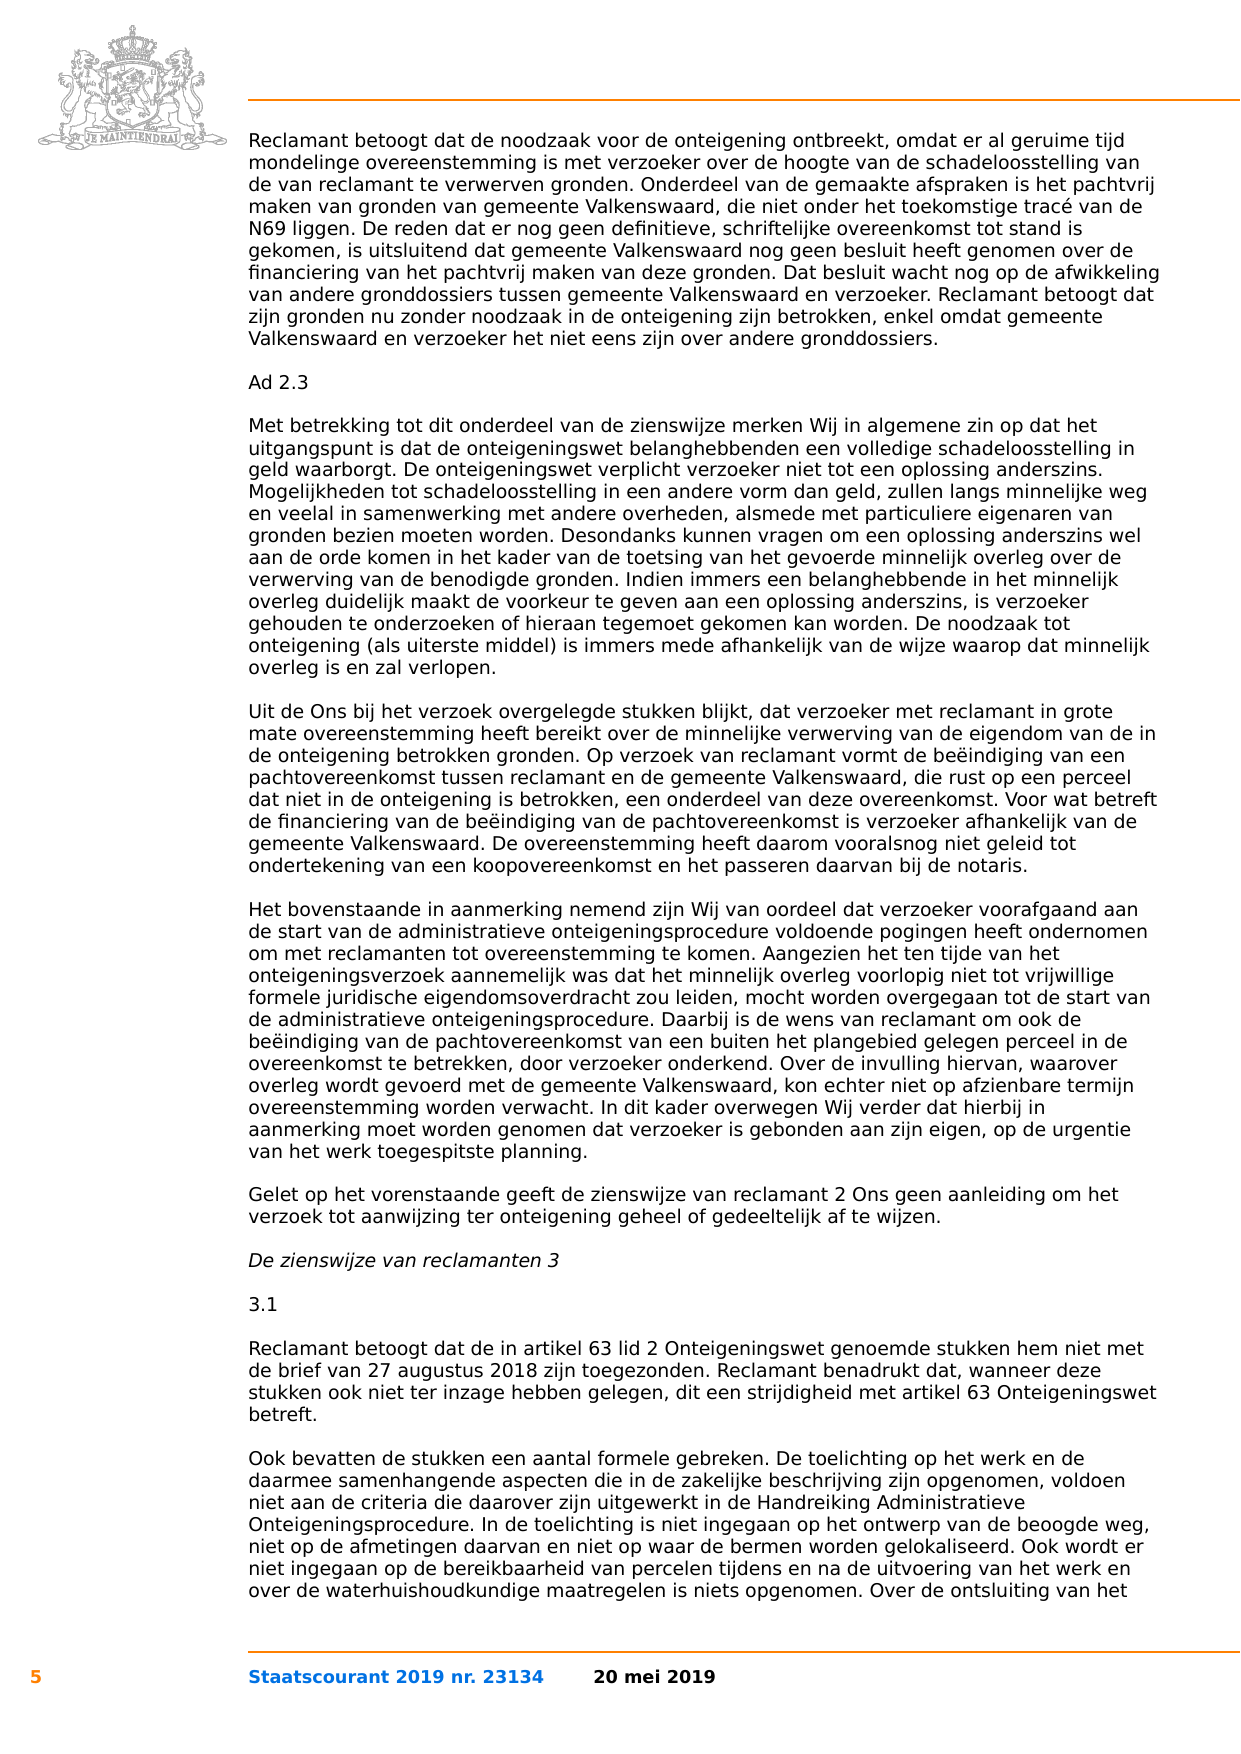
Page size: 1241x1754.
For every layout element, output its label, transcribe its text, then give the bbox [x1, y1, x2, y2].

text Gelet op het vorenstaande geeft de zienswijze van reclamant 2 Ons geen aanleiding om het verzoek tot aanwijzing ter onteigening geheel of gedeeltelijk af te wijzen. [248, 1184, 1163, 1228]
text Het bovenstaande in aanmerking nemend zijn Wij van oordeel dat verzoeker voorafgaand aan de start van de administratieve onteigeningsprocedure voldoende pogingen heeft ondernomen om met reclamanten tot overeenstemming te komen. Aangezien het ten tijde van het onteigeningsverzoek aannemelijk was dat het minnelijk overleg voorlopig niet tot vrijwillige formele juridische eigendomsoverdracht zou leiden, mocht worden overgegaan tot de start van de administratieve onteigeningsprocedure. Daarbij is de wens van reclamant om ook de beëindiging van de pachtovereenkomst van een buiten het plangebied gelegen perceel in de overeenkomst te betrekken, door verzoeker onderkend. Over de invulling hiervan, waarover overleg wordt gevoerd met de gemeente Valkenswaard, kon echter niet op afzienbare termijn overeenstemming worden verwacht. In dit kader overwegen Wij verder dat hierbij in aanmerking moet worden genomen dat verzoeker is gebonden aan zijn eigen, op de urgentie van het werk toegespitste planning. [248, 899, 1163, 1162]
subtitle De zienswijze van reclamanten 3 [248, 1250, 1163, 1272]
picture [38, 25, 227, 150]
text Uit de Ons bij het verzoek overgelegde stukken blijkt, dat verzoeker met reclamant in grote mate overeenstemming heeft bereikt over de minnelijke verwerving van de eigendom van de in de onteigening betrokken gronden. Op verzoek van reclamant vormt de beëindiging van een pachtovereenkomst tussen reclamant en de gemeente Valkenswaard, die rust op een perceel dat niet in de onteigening is betrokken, een onderdeel van deze overeenkomst. Voor wat betreft de financiering van de beëindiging van de pachtovereenkomst is verzoeker afhankelijk van de gemeente Valkenswaard. De overeenstemming heeft daarom vooralsnog niet geleid tot ondertekening van een koopovereenkomst en het passeren daarvan bij de notaris. [248, 701, 1163, 877]
text Ook bevatten de stukken een aantal formele gebreken. De toelichting op het werk en de daarmee samenhangende aspecten die in de zakelijke beschrijving zijn opgenomen, voldoen niet aan de criteria die daarover zijn uitgewerkt in de Handreiking Administratieve Onteigeningsprocedure. In de toelichting is niet ingegaan op het ontwerp van de beoogde weg, niet op de afmetingen daarvan en niet op waar de bermen worden gelokaliseerd. Ook wordt er niet ingegaan op de bereikbaarheid van percelen tijdens en na de uitvoering van het werk en over de waterhuishoudkundige maatregelen is niets opgenomen. Over de ontsluiting van het [248, 1448, 1163, 1602]
text Ad 2.3 [248, 372, 1163, 393]
text 3.1 [248, 1294, 1163, 1316]
text Met betrekking tot dit onderdeel van de zienswijze merken Wij in algemene zin op dat het uitgangspunt is dat de onteigeningswet belanghebbenden een volledige schadeloosstelling in geld waarborgt. De onteigeningswet verplicht verzoeker niet tot een oplossing anderszins. Mogelijkheden tot schadeloosstelling in een andere vorm dan geld, zullen langs minnelijke weg en veelal in samenwerking met andere overheden, alsmede met particuliere eigenaren van gronden bezien moeten worden. Desondanks kunnen vragen om een oplossing anderszins wel aan de orde komen in het kader van de toetsing van het gevoerde minnelijk overleg over de verwerving van de benodigde gronden. Indien immers een belanghebbende in het minnelijk overleg duidelijk maakt de voorkeur te geven aan een oplossing anderszins, is verzoeker gehouden te onderzoeken of hieraan tegemoet gekomen kan worden. De noodzaak tot onteigening (als uiterste middel) is immers mede afhankelijk van de wijze waarop dat minnelijk overleg is en zal verlopen. [248, 415, 1163, 679]
text Reclamant betoogt dat de in artikel 63 lid 2 Onteigeningswet genoemde stukken hem niet met de brief van 27 augustus 2018 zijn toegezonden. Reclamant benadrukt dat, wanneer deze stukken ook niet ter inzage hebben gelegen, dit een strijdigheid met artikel 63 Onteigeningswet betreft. [248, 1338, 1163, 1426]
text Reclamant betoogt dat de noodzaak voor de onteigening ontbreekt, omdat er al geruime tijd mondelinge overeenstemming is met verzoeker over de hoogte van de schadeloosstelling van de van reclamant te verwerven gronden. Onderdeel van de gemaakte afspraken is het pachtvrij maken van gronden van gemeente Valkenswaard, die niet onder het toekomstige tracé van de N69 liggen. De reden dat er nog geen definitieve, schriftelijke overeenkomst tot stand is gekomen, is uitsluitend dat gemeente Valkenswaard nog geen besluit heeft genomen over de financiering van het pachtvrij maken van deze gronden. Dat besluit wacht nog op de afwikkeling van andere gronddossiers tussen gemeente Valkenswaard en verzoeker. Reclamant betoogt dat zijn gronden nu zonder noodzaak in de onteigening zijn betrokken, enkel omdat gemeente Valkenswaard en verzoeker het niet eens zijn over andere gronddossiers. [248, 130, 1163, 350]
